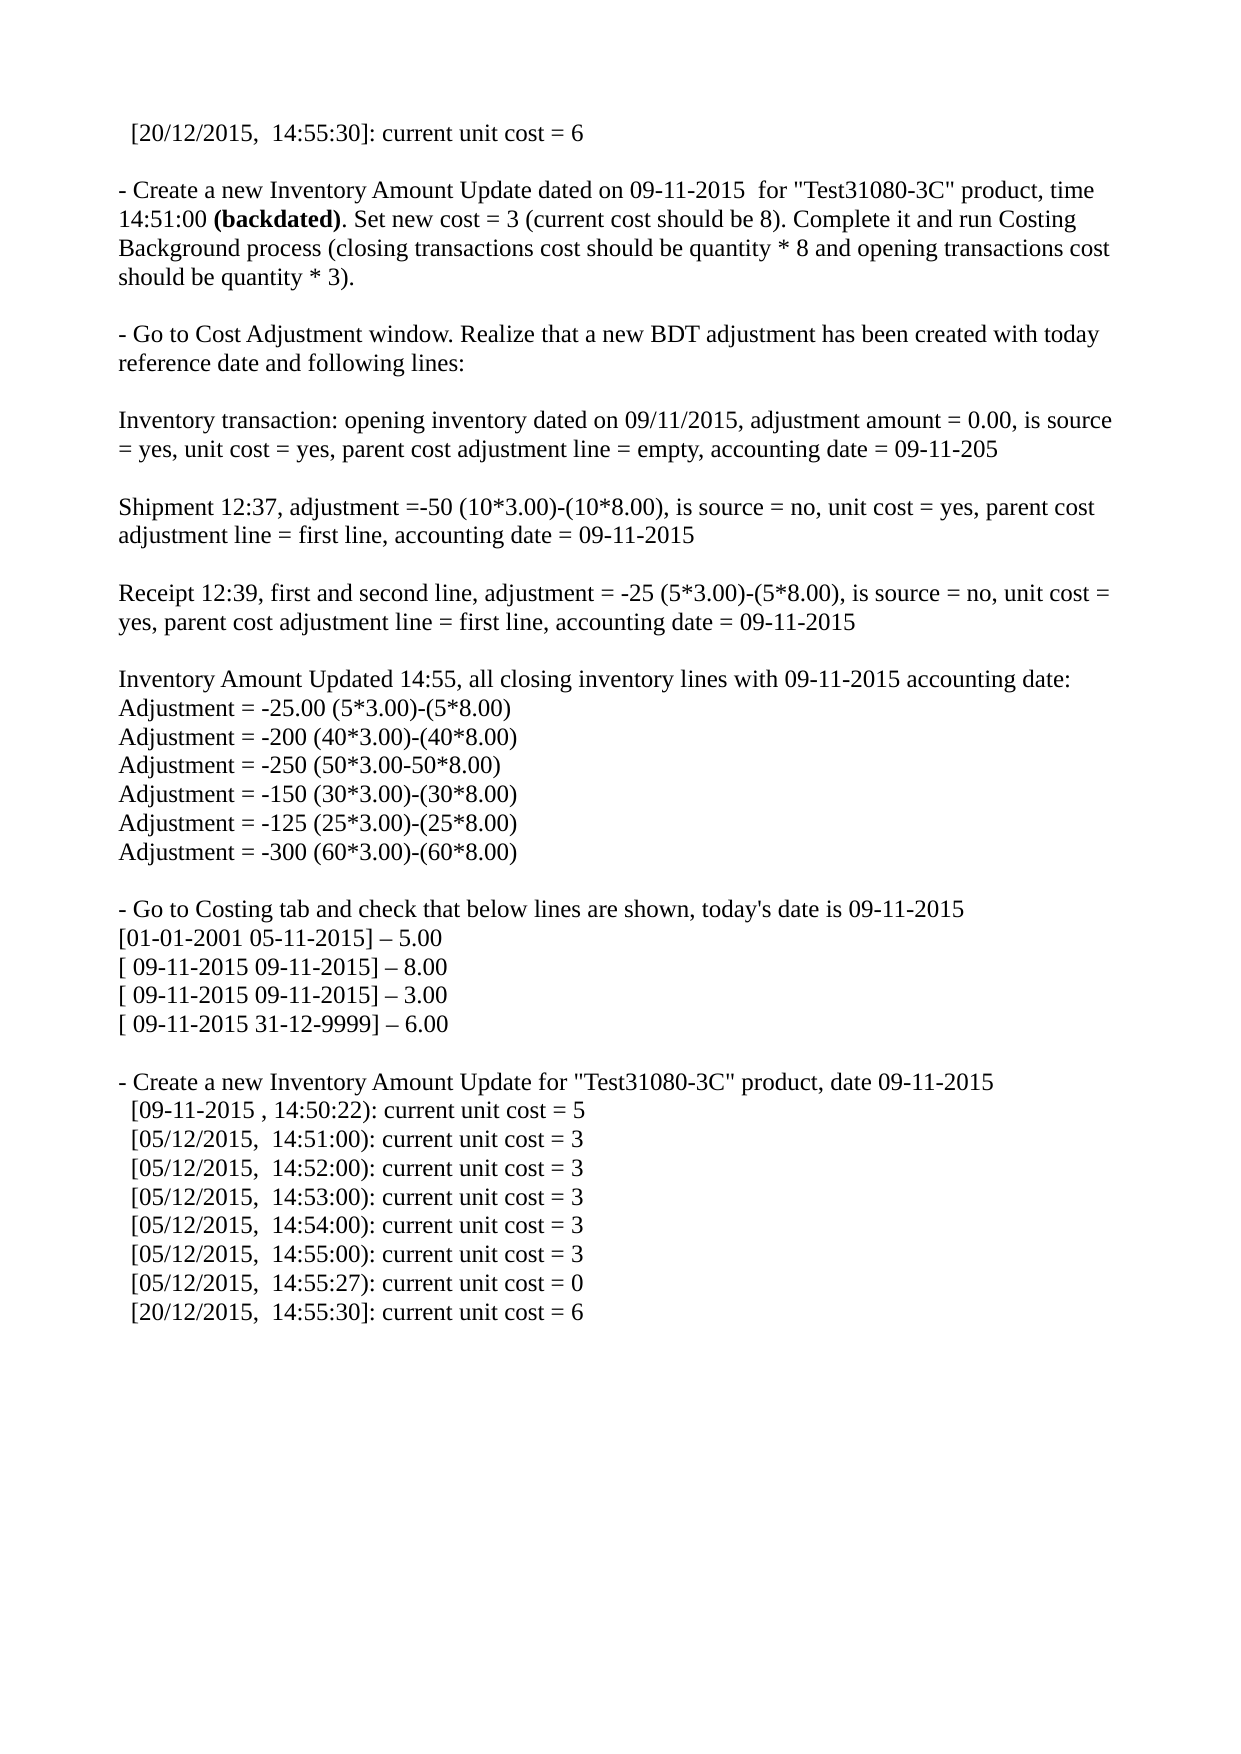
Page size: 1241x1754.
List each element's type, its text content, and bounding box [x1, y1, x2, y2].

text [05/12/2015, 14:52:00): current unit cost = 3 [118, 1153, 1122, 1182]
text Receipt 12:39, first and second line, adjustment = -25 (5*3.00)-(5*8.00), is source = no, unit cost = yes, parent cost adjustment line = first line, accounting date = 09-11-2015 [118, 578, 1122, 636]
text Adjustment = -125 (25*3.00)-(25*8.00) [118, 808, 1122, 837]
text Inventory transaction: opening inventory dated on 09/11/2015, adjustment amount = 0.00, is source = yes, unit cost = yes, parent cost adjustment line = empty, accounting date = 09-11-205 [118, 406, 1122, 463]
text [05/12/2015, 14:55:27): current unit cost = 0 [118, 1268, 1122, 1297]
text Adjustment = -200 (40*3.00)-(40*8.00) [118, 722, 1122, 751]
text Inventory Amount Updated 14:55, all closing inventory lines with 09-11-2015 accounting date: [118, 664, 1122, 693]
text [05/12/2015, 14:55:00): current unit cost = 3 [118, 1239, 1122, 1268]
text [ 09-11-2015 09-11-2015] – 3.00 [118, 981, 1122, 1009]
text Adjustment = -300 (60*3.00)-(60*8.00) [118, 837, 1122, 866]
text - Create a new Inventory Amount Update dated on 09-11-2015 for "Test31080-3C" product, time 14:51:00 (backdated). Set new cost = 3 (current cost should be 8). Complete it and run Costing Background process (closing transactions cost should be quantity * 8 and opening transactions cost should be quantity * 3). [118, 176, 1122, 291]
text [09-11-2015 , 14:50:22): current unit cost = 5 [118, 1096, 1122, 1124]
text [20/12/2015, 14:55:30]: current unit cost = 6 [118, 118, 1122, 147]
text [05/12/2015, 14:54:00): current unit cost = 3 [118, 1211, 1122, 1239]
text [05/12/2015, 14:51:00): current unit cost = 3 [118, 1124, 1122, 1153]
text [20/12/2015, 14:55:30]: current unit cost = 6 [118, 1297, 1122, 1326]
text [ 09-11-2015 31-12-9999] – 6.00 [118, 1009, 1122, 1038]
text - Create a new Inventory Amount Update for "Test31080-3C" product, date 09-11-2015 [118, 1067, 1122, 1096]
text [01-01-2001 05-11-2015] – 5.00 [118, 923, 1122, 952]
text Adjustment = -250 (50*3.00-50*8.00) [118, 751, 1122, 779]
text [05/12/2015, 14:53:00): current unit cost = 3 [118, 1182, 1122, 1211]
text - Go to Costing tab and check that below lines are shown, today's date is 09-11-2015 [118, 894, 1122, 923]
text - Go to Cost Adjustment window. Realize that a new BDT adjustment has been created with today reference date and following lines: [118, 319, 1122, 377]
text Adjustment = -150 (30*3.00)-(30*8.00) [118, 779, 1122, 808]
text Adjustment = -25.00 (5*3.00)-(5*8.00) [118, 693, 1122, 722]
text [ 09-11-2015 09-11-2015] – 8.00 [118, 952, 1122, 981]
text Shipment 12:37, adjustment =-50 (10*3.00)-(10*8.00), is source = no, unit cost = yes, parent cost adjustment line = first line, accounting date = 09-11-2015 [118, 492, 1122, 549]
